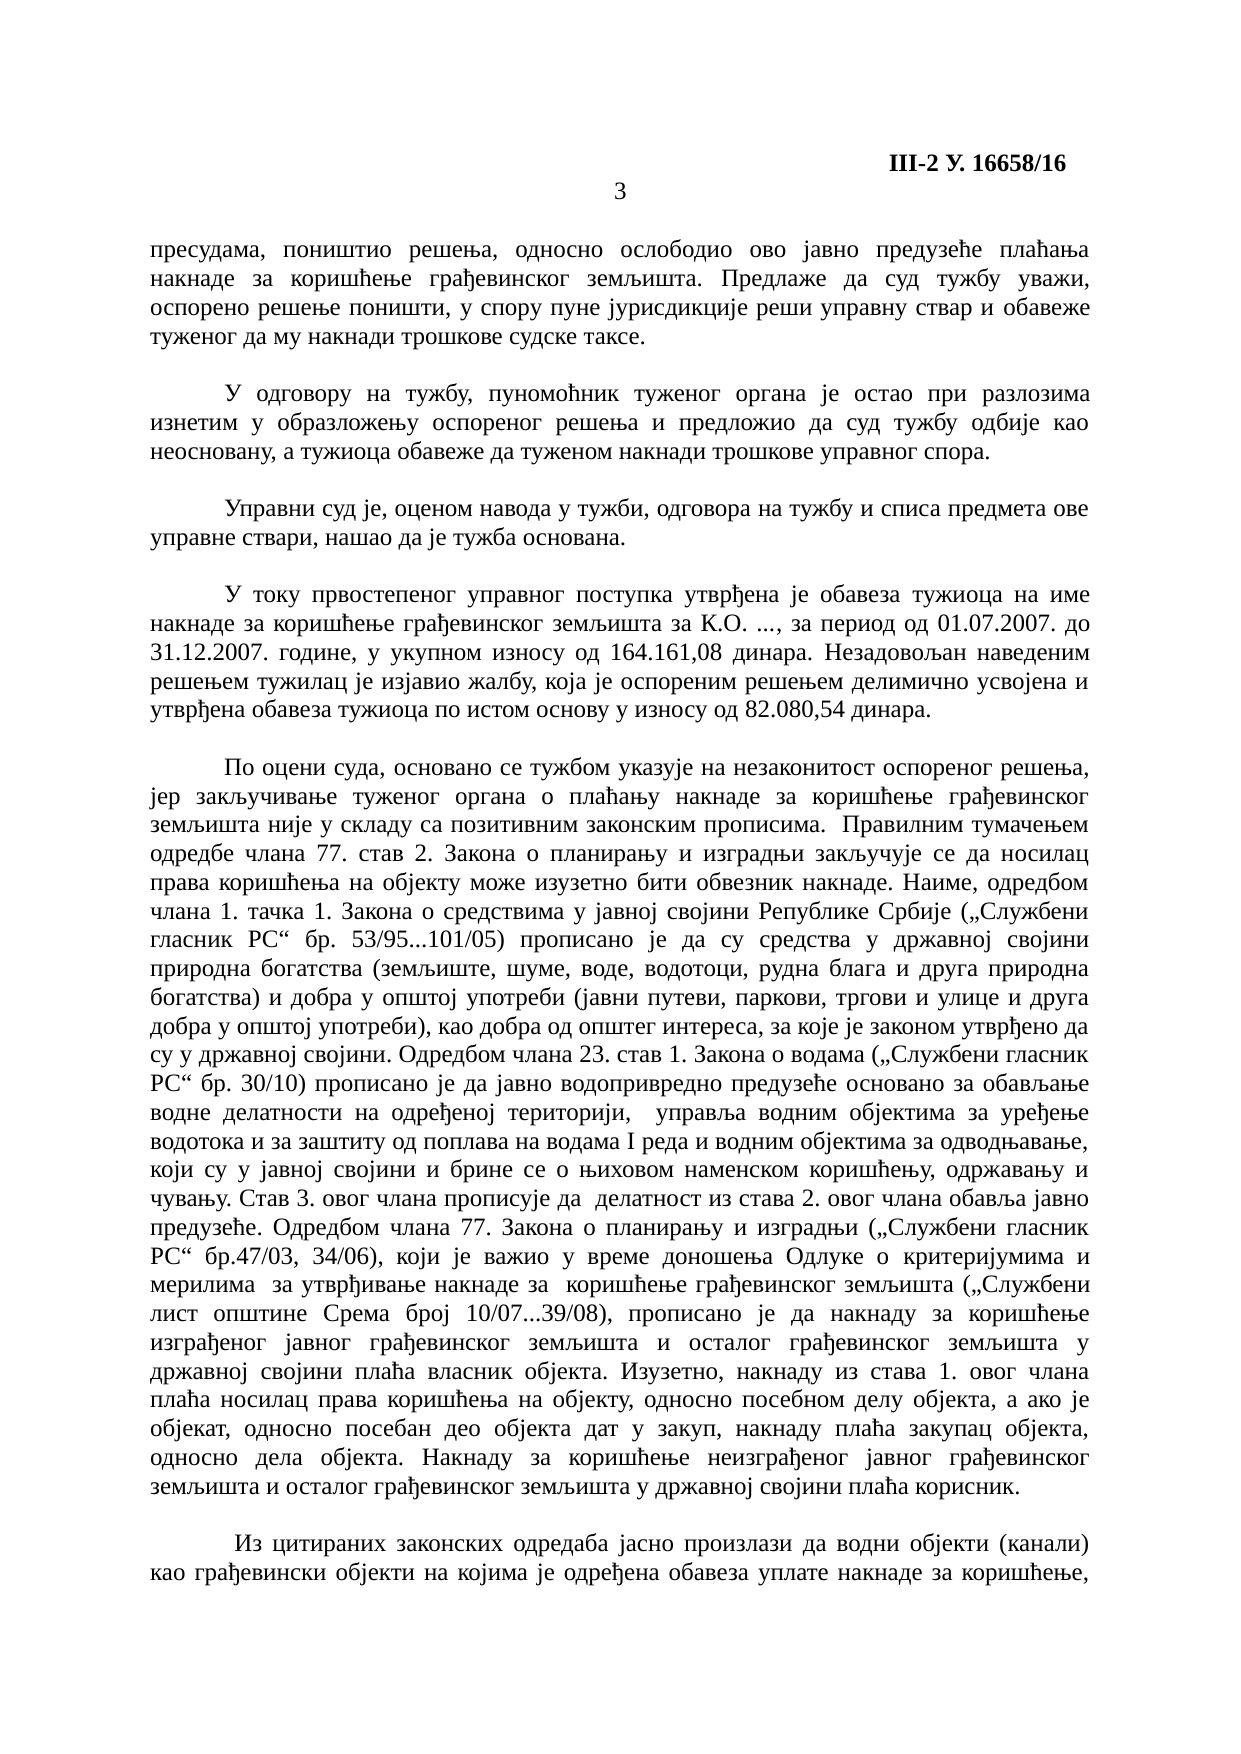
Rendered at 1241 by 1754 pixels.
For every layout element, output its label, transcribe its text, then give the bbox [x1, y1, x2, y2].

text По оцени суда, основано се тужбом указује на незаконитост оспореног решења, јер закључивање туженог органа о плаћању накнаде за коришћење грађевинског земљишта није у складу са позитивним законским прописима. Правилним тумачењем одредбе члана 77. став 2. Закона о планирању и изградњи закључује се да носилац права коришћења на објекту може изузетно бити обвезник накнаде. Наиме, одредбом члана 1. тачка 1. Закона о средствима у јавној својини Републике Србије („Службени гласник РС“ бр. 53/95...101/05) прописано је да су средства у државној својини природна богатства (земљиште, шуме, воде, водотоци, рудна блага и друга природна богатства) и добра у општој употреби (јавни путеви, паркови, тргови и улице и друга добра у општој употреби), као добра од општег интереса, за које је законом утврђено да су у државној својини. Одредбом члана 23. став 1. Закона о водама („Службени гласник РС“ бр. 30/10) прописано је да јавно водопривредно предузеће основано за обављање водне делатности на одређеној територији, управља водним објектима за уређење водотока и за заштиту од поплава на водама I реда и водним објектима за одводњавање, који су у јавној својини и брине се о њиховом наменском коришћењу, одржавању и чувању. Став 3. овог члана прописује да делатност из става 2. овог члана обавља јавно предузеће. Одредбом члана 77. Закона о планирању и изградњи („Службени гласник РС“ бр.47/03, 34/06), који је важио у време доношења Одлуке о критеријумима и мерилима за утврђивање накнаде за коришћење грађевинског земљишта („Службени лист општине Срема број 10/07...39/08), прописано је да накнаду за коришћење изграђеног јавног грађевинског земљишта и осталог грађевинског земљишта у државној својини плаћа власник објекта. Изузетно, накнаду из става 1. овог члана плаћа носилац права коришћења на објекту, односно посебном делу објекта, а ако је објекат, односно посебан део објекта дат у закуп, накнаду плаћа закупац објекта, односно дела објекта. Накнаду за коришћење неизграђеног јавног грађевинског земљишта и осталог грађевинског земљишта у државној својини плаћа корисник. [150, 752, 1090, 1499]
text У одговору на тужбу, пуномоћник туженог органа је остао при разлозима изнетим у образложењу оспореног решења и предложио да суд тужбу одбије као неосновану, а тужиоца обавеже да туженом накнади трошкове управног спора. [150, 378, 1090, 464]
text Из цитираних законских одредаба јасно произлази да водни објекти (канали) као грађевински објекти на којима је одређена обавеза уплате накнаде за коришћење, [150, 1528, 1090, 1586]
text Управни суд је, оценом навода у тужби, одговора на тужбу и списа предмета ове управне ствари, нашао да је тужба основана. [150, 493, 1090, 551]
text У току првостепеног управног поступка утврђена је обавеза тужиоца на име накнаде за коришћење грађевинског земљишта за К.О. ..., за период од 01.07.2007. до 31.12.2007. године, у укупном износу од 164.161,08 динара. Незадовољан наведеним решењем тужилац је изјавио жалбу, која је оспореним решењем делимично усвојена и утврђена обавеза тужиоца по истом основу у износу од 82.080,54 динара. [150, 579, 1090, 723]
text пресудама, поништио решења, односно ослободио ово јавно предузеће плаћања накнаде за коришћење грађевинског земљишта. Предлаже да суд тужбу уважи, оспорено решење поништи, у спору пуне јурисдикције реши управну ствар и обавеже туженог да му накнади трошкове судске таксе. [150, 234, 1090, 349]
